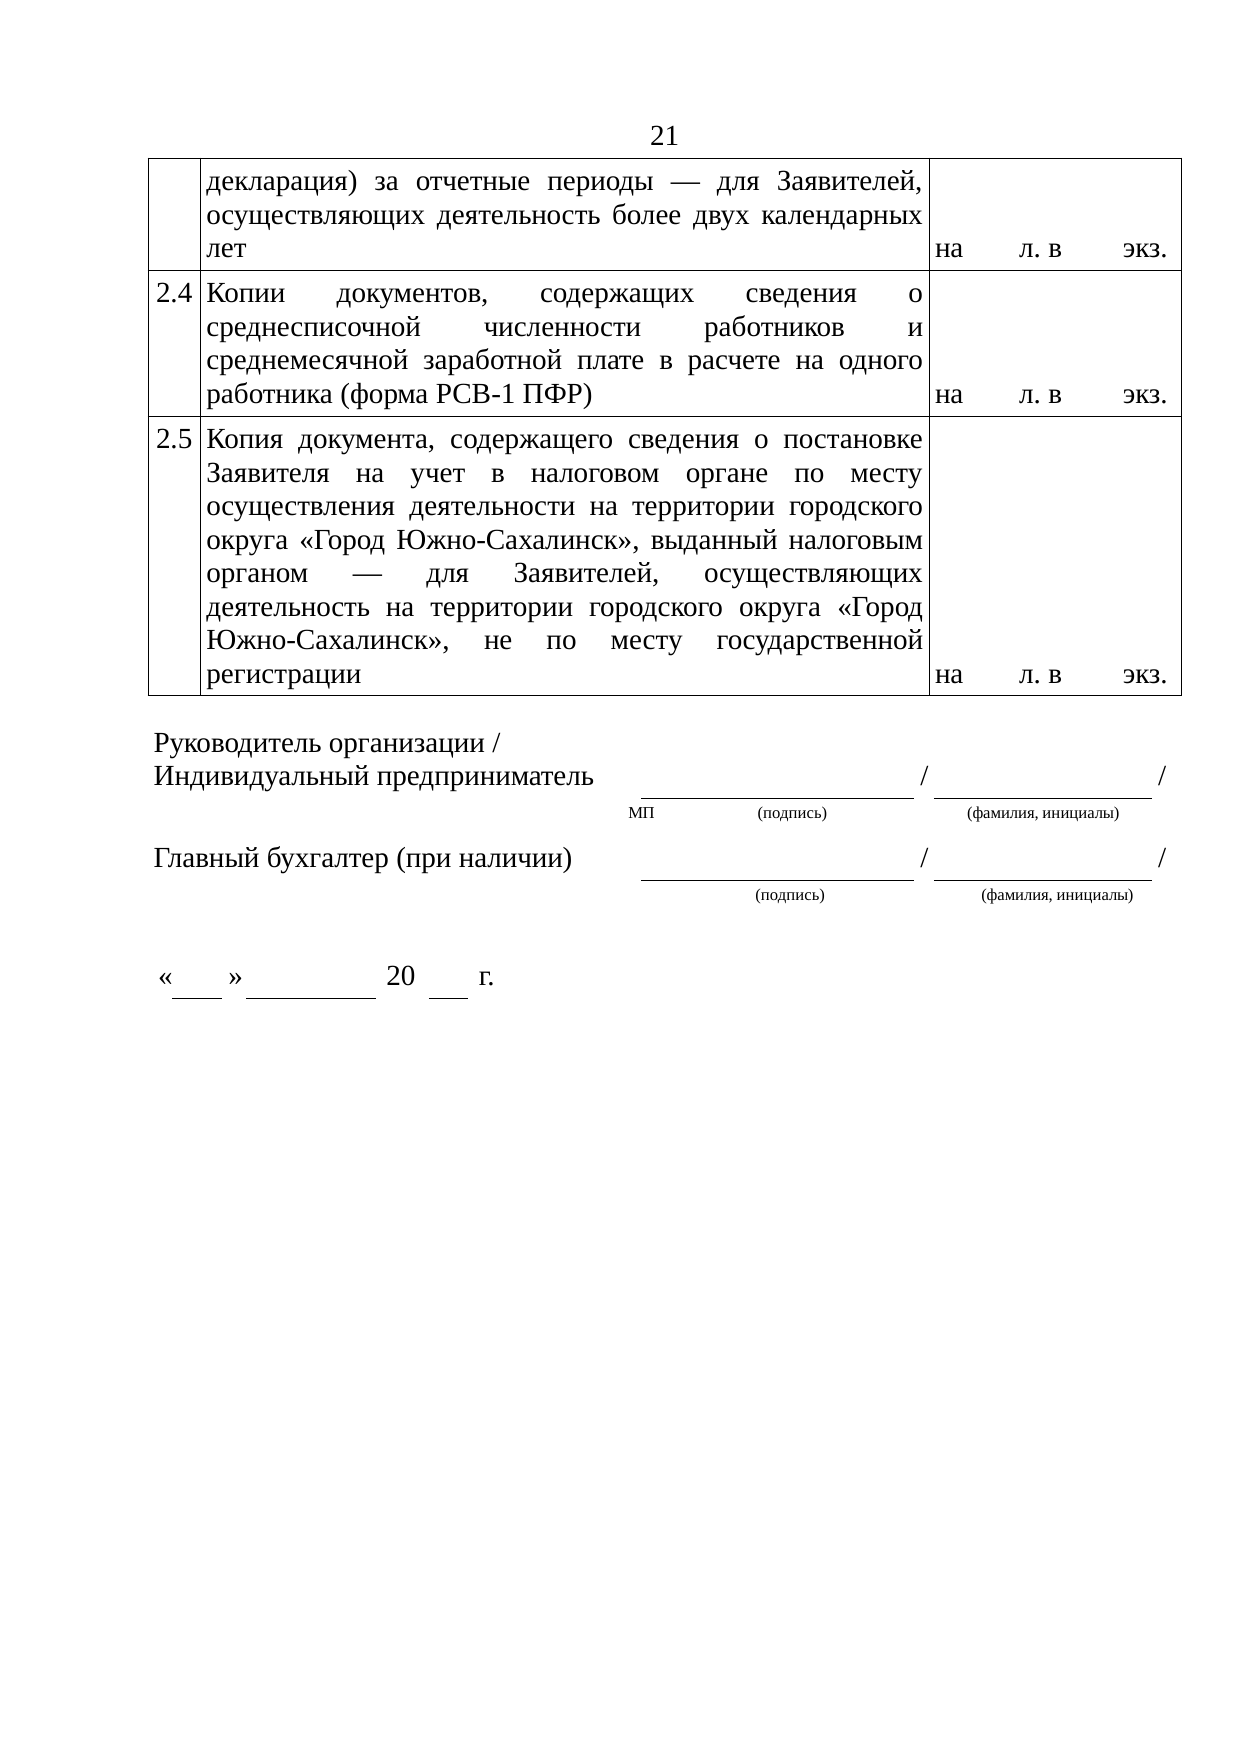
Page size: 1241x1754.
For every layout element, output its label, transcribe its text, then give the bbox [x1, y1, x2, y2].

table_cell [246, 916, 255, 953]
table_cell / [1152, 835, 1181, 879]
table_cell [473, 798, 482, 834]
table_cell [970, 159, 1013, 270]
table_cell [237, 798, 250, 834]
table_cell [724, 953, 728, 998]
table_cell [802, 916, 807, 953]
table_cell [989, 916, 993, 953]
table_cell [410, 916, 414, 953]
table_cell [929, 916, 934, 953]
table_cell [434, 916, 438, 953]
table_cell [950, 916, 956, 953]
table_cell [275, 916, 279, 953]
table_cell [208, 798, 217, 834]
table_cell [366, 798, 376, 834]
table_cell [191, 916, 196, 953]
table_cell Руководитель организации / Индивидуальный предприниматель [148, 720, 641, 798]
table_cell [332, 916, 337, 953]
table_cell [910, 916, 914, 953]
table_cell [593, 953, 598, 998]
table_cell [496, 916, 501, 953]
table_cell [603, 953, 607, 998]
table_cell [521, 798, 531, 834]
table_cell [526, 916, 531, 953]
table_cell [816, 953, 821, 998]
table_cell [1152, 953, 1157, 998]
table_cell [728, 916, 733, 953]
table_cell [914, 953, 918, 998]
table_cell [1052, 916, 1058, 953]
table_cell [1162, 916, 1181, 953]
table_cell Главный бухгалтер (при наличии) [148, 835, 641, 879]
table_cell [900, 953, 904, 998]
table_cell [376, 916, 381, 953]
table_cell [573, 953, 578, 998]
table_cell на [930, 417, 970, 695]
table_cell г. [473, 953, 506, 998]
table_cell на [930, 271, 970, 416]
table_cell [1122, 916, 1127, 953]
table_cell [531, 798, 540, 834]
table_cell [679, 916, 684, 953]
table_cell [970, 271, 1013, 416]
table_cell [196, 798, 208, 834]
table_cell [1013, 953, 1018, 998]
table_cell [865, 953, 870, 998]
table_cell [636, 916, 641, 953]
table_cell [554, 798, 563, 834]
table_cell [289, 916, 294, 953]
table_cell [1107, 953, 1112, 998]
table_cell [714, 953, 718, 998]
table_cell [1038, 953, 1042, 998]
table_cell [376, 798, 386, 834]
table_cell [934, 916, 939, 953]
table_cell [564, 916, 568, 953]
table_cell [890, 916, 895, 953]
table_cell [323, 916, 327, 953]
table_cell [583, 798, 593, 834]
table_cell [593, 798, 603, 834]
table_cell [851, 916, 856, 953]
table_cell [1102, 916, 1107, 953]
table_cell [646, 916, 651, 953]
table_cell (подпись) [670, 799, 914, 834]
table_cell [487, 916, 492, 953]
table_cell (подпись) [666, 881, 914, 916]
table_cell [974, 916, 979, 953]
table_cell [738, 916, 743, 953]
table_cell [573, 916, 578, 953]
table_cell [1112, 916, 1117, 953]
table_cell [989, 953, 993, 998]
table_cell [1107, 916, 1112, 953]
table_cell [956, 953, 961, 998]
table_cell [588, 916, 593, 953]
table_cell [167, 798, 177, 834]
table_cell [260, 916, 265, 953]
table_cell [994, 953, 998, 998]
table_cell [870, 916, 875, 953]
table_cell [1073, 916, 1078, 953]
table_cell [1033, 916, 1038, 953]
table_cell [802, 953, 807, 998]
table_cell [1047, 953, 1052, 998]
table_cell [1023, 953, 1028, 998]
table_cell Копии документов, содержащих сведения о среднесписочной численности работников и среднемесячной заработной плате в расчете на одного работника (форма РСВ-1 ПФР) [201, 271, 929, 416]
table_cell [856, 953, 861, 998]
table_cell [684, 953, 689, 998]
table_cell [1117, 953, 1122, 998]
table_cell [308, 798, 318, 834]
table_cell [1008, 916, 1013, 953]
table_cell МП [613, 798, 670, 834]
table_cell [856, 916, 861, 953]
table_cell [714, 916, 718, 953]
table_cell [227, 916, 232, 953]
table_cell [753, 953, 758, 998]
table_cell [1131, 953, 1137, 998]
table_cell [1068, 159, 1117, 270]
table_cell [405, 916, 410, 953]
table_cell [246, 953, 376, 998]
table_cell [865, 916, 870, 953]
table_cell [641, 916, 646, 953]
table_cell [149, 159, 200, 270]
table_cell [918, 953, 924, 998]
table_cell [836, 953, 841, 998]
table_cell [684, 916, 689, 953]
table_cell [1143, 953, 1148, 998]
table_cell [279, 798, 289, 834]
table_cell [758, 953, 763, 998]
table_cell [846, 916, 851, 953]
table_cell [970, 916, 974, 953]
table_cell [395, 798, 405, 834]
table_cell [250, 798, 260, 834]
table_cell 2.4 [149, 271, 200, 416]
table_cell [826, 916, 831, 953]
table_cell [1028, 916, 1033, 953]
table_cell [152, 916, 157, 953]
table_cell [186, 916, 191, 953]
table_cell [531, 953, 536, 998]
table_cell [709, 916, 714, 953]
table_cell [1078, 916, 1083, 953]
table_cell [689, 953, 694, 998]
table_cell [763, 916, 767, 953]
table_cell [424, 798, 433, 834]
table_cell [641, 720, 914, 798]
table_cell [429, 916, 433, 953]
table_cell [453, 916, 458, 953]
table_cell [279, 916, 284, 953]
table_cell [405, 798, 414, 834]
table_cell [1137, 953, 1142, 998]
table_cell [807, 953, 812, 998]
table_cell [768, 916, 772, 953]
table_cell [812, 916, 816, 953]
table_cell Копия документа, содержащего сведения о постановке Заявителя на учет в налоговом органе по месту осуществления деятельности на территории городского округа «Город Южно-Сахалинск», выданный налоговым органом — для Заявителей, осуществляющих деятельность на территории городского округа «Город Южно-Сахалинск», не по месту государственной регистрации [201, 417, 929, 695]
table_cell [157, 916, 162, 953]
table_cell [1152, 916, 1157, 953]
table_cell [213, 916, 217, 953]
table_cell [468, 916, 473, 953]
table_cell [934, 953, 939, 998]
table_cell [704, 916, 709, 953]
table_cell 2.5 [149, 417, 200, 695]
table_cell [1018, 953, 1023, 998]
table_cell [511, 916, 516, 953]
table_cell [506, 953, 511, 998]
table_cell » [222, 953, 246, 998]
table_cell [694, 953, 699, 998]
table_cell [1003, 916, 1008, 953]
table_cell [914, 880, 934, 916]
table_cell [743, 953, 748, 998]
table_cell л. в [1013, 271, 1068, 416]
table_cell [626, 916, 631, 953]
table_cell [998, 916, 1003, 953]
table_cell [1112, 953, 1117, 998]
table_cell [782, 916, 787, 953]
table_cell [434, 798, 443, 834]
table_cell [420, 916, 429, 953]
table_cell [699, 916, 704, 953]
table_cell [797, 953, 802, 998]
table_cell [578, 916, 583, 953]
table_cell экз. [1117, 417, 1181, 695]
table_cell [661, 916, 666, 953]
table_cell [1068, 417, 1117, 695]
table_cell [994, 916, 998, 953]
table_cell [626, 953, 631, 998]
table_cell [352, 916, 357, 953]
table_cell [536, 916, 545, 953]
table_cell [758, 916, 763, 953]
table_cell [573, 798, 583, 834]
table_cell [666, 953, 674, 998]
table_cell [1033, 953, 1038, 998]
table_cell [453, 798, 463, 834]
table_cell [617, 916, 621, 953]
table_cell [390, 916, 395, 953]
table_cell [641, 953, 646, 998]
table_cell [1088, 953, 1093, 998]
table_cell [914, 798, 934, 834]
table_cell [598, 916, 603, 953]
table_cell экз. [1117, 271, 1181, 416]
table_cell [603, 798, 612, 834]
table_cell [148, 916, 152, 953]
table_cell [362, 916, 371, 953]
table_cell [608, 953, 617, 998]
table_cell [984, 953, 988, 998]
table_cell [526, 953, 531, 998]
table_cell [646, 953, 651, 998]
table_cell [699, 953, 704, 998]
table_cell [222, 916, 227, 953]
table_cell [979, 953, 984, 998]
table_cell [900, 916, 904, 953]
table_cell [689, 916, 694, 953]
table_cell [836, 916, 841, 953]
table_cell [1038, 916, 1042, 953]
table_cell [841, 953, 846, 998]
table_cell [782, 953, 787, 998]
table_cell [598, 953, 603, 998]
table_cell [381, 916, 386, 953]
table_cell [1083, 916, 1087, 953]
table_cell [905, 953, 909, 998]
table_cell [328, 798, 337, 834]
table_cell [1083, 953, 1087, 998]
table_cell [1093, 953, 1097, 998]
table_cell [651, 953, 656, 998]
table_cell [395, 916, 400, 953]
table_cell [1157, 916, 1162, 953]
table_cell [880, 916, 885, 953]
table_cell [934, 835, 1152, 879]
table_cell [172, 916, 181, 953]
table_cell [694, 916, 699, 953]
table_cell [666, 916, 674, 953]
table_cell [984, 916, 988, 953]
table_cell [885, 916, 890, 953]
table_cell [270, 798, 279, 834]
table_cell (фамилия, инициалы) [934, 880, 1181, 916]
table_cell [631, 953, 636, 998]
table_cell [1064, 916, 1068, 953]
table_cell [289, 798, 298, 834]
table_cell / [914, 720, 934, 798]
table_cell [217, 798, 227, 834]
table_cell [463, 798, 473, 834]
table_cell [998, 953, 1003, 998]
table_cell [733, 916, 738, 953]
table_cell [1028, 953, 1033, 998]
table_cell [167, 916, 172, 953]
table_cell [724, 916, 728, 953]
table_cell [656, 953, 661, 998]
table_cell [821, 953, 826, 998]
table_cell [675, 916, 679, 953]
table_cell [1162, 953, 1181, 998]
table_cell [200, 916, 208, 953]
table_cell [656, 916, 661, 953]
table_cell [559, 953, 563, 998]
table_cell [1068, 271, 1117, 416]
table_cell [846, 953, 851, 998]
table_cell [255, 916, 260, 953]
table_cell [768, 953, 772, 998]
table_cell [870, 953, 875, 998]
table_cell [506, 916, 511, 953]
table_cell [812, 953, 816, 998]
table_cell [386, 798, 395, 834]
table_cell [208, 916, 212, 953]
table_cell [318, 916, 322, 953]
table_cell [511, 798, 521, 834]
table_cell [944, 953, 950, 998]
table_cell [924, 916, 929, 953]
table_cell [1042, 916, 1047, 953]
table_cell [564, 798, 573, 834]
table_cell [157, 798, 167, 834]
table_cell [816, 916, 821, 953]
table_cell [583, 953, 588, 998]
table_cell [965, 953, 970, 998]
table_cell [939, 953, 944, 998]
table_cell [970, 953, 974, 998]
table_cell [1008, 953, 1013, 998]
table_cell [313, 916, 318, 953]
table_cell [1093, 916, 1097, 953]
table_cell на [930, 159, 970, 270]
table_cell [617, 953, 621, 998]
table_cell [885, 953, 890, 998]
table_cell [773, 916, 777, 953]
table_cell л. в [1013, 159, 1068, 270]
table_cell [1058, 953, 1063, 998]
table_cell [492, 798, 501, 834]
table_cell [641, 835, 914, 879]
table_cell [944, 916, 950, 953]
table_cell [1068, 916, 1073, 953]
table_cell [1137, 916, 1142, 953]
table_cell [501, 916, 506, 953]
table_cell [521, 953, 526, 998]
table_cell [492, 916, 496, 953]
table_cell [232, 916, 241, 953]
table_cell [753, 916, 758, 953]
table_cell [299, 916, 304, 953]
table_cell [636, 953, 641, 998]
table_cell [1148, 953, 1152, 998]
table_cell [531, 916, 536, 953]
table_cell [679, 953, 684, 998]
table_cell экз. [1117, 159, 1181, 270]
table_cell [733, 953, 738, 998]
table_cell [748, 953, 753, 998]
table_cell [148, 696, 1181, 719]
table_cell [738, 953, 743, 998]
table_cell [270, 916, 274, 953]
table_cell [831, 953, 836, 998]
table_cell [429, 953, 468, 998]
table_cell [939, 916, 944, 953]
table_cell [443, 916, 448, 953]
table_cell [196, 916, 200, 953]
table_cell [588, 953, 593, 998]
table_cell [357, 916, 362, 953]
table_cell [704, 953, 709, 998]
table_cell [861, 953, 865, 998]
table_cell [675, 953, 679, 998]
table_cell [821, 916, 826, 953]
table_cell [511, 953, 516, 998]
table_cell [777, 953, 782, 998]
table_cell [265, 916, 270, 953]
table_cell [880, 953, 885, 998]
table_cell [792, 916, 797, 953]
table_cell [337, 798, 347, 834]
table_cell [631, 916, 636, 953]
table_cell (фамилия, инициалы) [934, 799, 1152, 834]
table_cell [890, 953, 895, 998]
table_cell [478, 916, 487, 953]
table_cell [172, 953, 222, 998]
table_cell [792, 953, 797, 998]
table_cell [162, 916, 167, 953]
table_cell 20 [381, 953, 429, 998]
table_cell [217, 916, 222, 953]
table_cell [299, 798, 308, 834]
table_cell [1052, 953, 1058, 998]
table_cell [910, 953, 914, 998]
table_cell [1127, 953, 1131, 998]
table_cell [152, 880, 666, 916]
table_cell [550, 953, 559, 998]
table_cell [924, 953, 929, 998]
table_cell [851, 953, 856, 998]
table_cell [603, 916, 607, 953]
table_cell [516, 916, 521, 953]
table_cell [545, 953, 549, 998]
table_cell [979, 916, 984, 953]
table_cell [342, 916, 347, 953]
table_cell [895, 916, 900, 953]
table_cell [661, 953, 666, 998]
table_cell [241, 916, 246, 953]
table_cell [540, 798, 554, 834]
table_cell [400, 916, 405, 953]
table_cell [569, 916, 573, 953]
table_cell [861, 916, 865, 953]
table_cell [328, 916, 332, 953]
table_cell [1088, 916, 1093, 953]
table_cell [965, 916, 970, 953]
table_cell [1058, 916, 1063, 953]
table_cell [797, 916, 802, 953]
table_cell [826, 953, 831, 998]
table_cell [458, 916, 463, 953]
table_cell [950, 953, 956, 998]
table_cell / [914, 835, 934, 879]
table_cell [831, 916, 836, 953]
table_cell [550, 916, 559, 953]
table_cell [578, 953, 583, 998]
table_cell [1117, 916, 1122, 953]
table_cell [521, 916, 526, 953]
table_cell [608, 916, 617, 953]
table_cell [148, 953, 152, 998]
table_cell [748, 916, 753, 953]
table_cell [1157, 953, 1162, 998]
table_cell [934, 720, 1152, 798]
table_cell [773, 953, 777, 998]
table_cell [177, 798, 186, 834]
table_cell [1127, 916, 1131, 953]
table_cell [415, 798, 424, 834]
table_cell [914, 916, 918, 953]
table_cell [961, 916, 965, 953]
table_cell [294, 916, 298, 953]
table_cell [148, 798, 157, 834]
table_cell [1013, 916, 1018, 953]
table_cell [709, 953, 714, 998]
table_cell [1023, 916, 1028, 953]
table_cell [621, 916, 626, 953]
table_cell [621, 953, 626, 998]
table_cell л. в [1013, 417, 1068, 695]
table_cell декларация) за отчетные периоды — для Заявителей, осуществляющих деятельность более двух календарных лет [201, 159, 929, 270]
table_cell [371, 916, 376, 953]
table_cell [651, 916, 656, 953]
table_cell [1068, 953, 1073, 998]
table_cell [763, 953, 767, 998]
table_cell [482, 798, 492, 834]
table_cell [318, 798, 327, 834]
table_cell [439, 916, 443, 953]
table_cell [918, 916, 924, 953]
table_cell [787, 953, 792, 998]
table_cell [970, 417, 1013, 695]
table_cell [1047, 916, 1052, 953]
table_cell [448, 916, 453, 953]
table_cell [473, 916, 478, 953]
table_cell [895, 953, 900, 998]
table_cell [227, 798, 237, 834]
table_cell [463, 916, 468, 953]
table_cell [260, 798, 270, 834]
table_cell [875, 916, 880, 953]
table_cell [807, 916, 812, 953]
table_cell [347, 798, 357, 834]
table_cell [719, 916, 723, 953]
table_cell [1097, 953, 1102, 998]
table_cell [1078, 953, 1083, 998]
table_cell [516, 953, 521, 998]
table_cell [386, 916, 390, 953]
table_cell [181, 916, 186, 953]
table_cell [961, 953, 965, 998]
table_cell [787, 916, 792, 953]
table_cell [743, 916, 748, 953]
table_cell [569, 953, 573, 998]
table_cell [583, 916, 588, 953]
table_cell [545, 916, 549, 953]
table_cell [1003, 953, 1008, 998]
table_cell [1018, 916, 1023, 953]
table_cell [719, 953, 723, 998]
table_cell [841, 916, 846, 953]
table_cell [186, 798, 196, 834]
table_cell [1131, 916, 1137, 953]
table_cell [593, 916, 598, 953]
table_cell [148, 880, 152, 916]
table_cell [284, 916, 289, 953]
table_cell [777, 916, 782, 953]
table_cell [536, 953, 545, 998]
table_cell [415, 916, 420, 953]
table_cell [357, 798, 366, 834]
table_cell [929, 953, 934, 998]
table_cell [956, 916, 961, 953]
table_cell [1064, 953, 1068, 998]
table_cell [501, 798, 511, 834]
table_cell [728, 953, 733, 998]
table_cell [559, 916, 563, 953]
table_cell [468, 953, 473, 998]
table_cell [376, 953, 381, 998]
table_cell [443, 798, 453, 834]
table_cell [1143, 916, 1148, 953]
table_cell [337, 916, 342, 953]
table_cell [905, 916, 909, 953]
table_cell [564, 953, 568, 998]
table_cell [1073, 953, 1078, 998]
table_cell [1042, 953, 1047, 998]
table_cell [1097, 916, 1102, 953]
table_cell « [152, 953, 172, 998]
table_cell [875, 953, 880, 998]
table_cell [1148, 916, 1152, 953]
table_cell / [1152, 720, 1181, 798]
table_cell [1102, 953, 1107, 998]
table_cell [347, 916, 352, 953]
table_cell [304, 916, 313, 953]
table_cell [1152, 798, 1181, 834]
table_cell [1122, 953, 1127, 998]
table_cell [974, 953, 979, 998]
